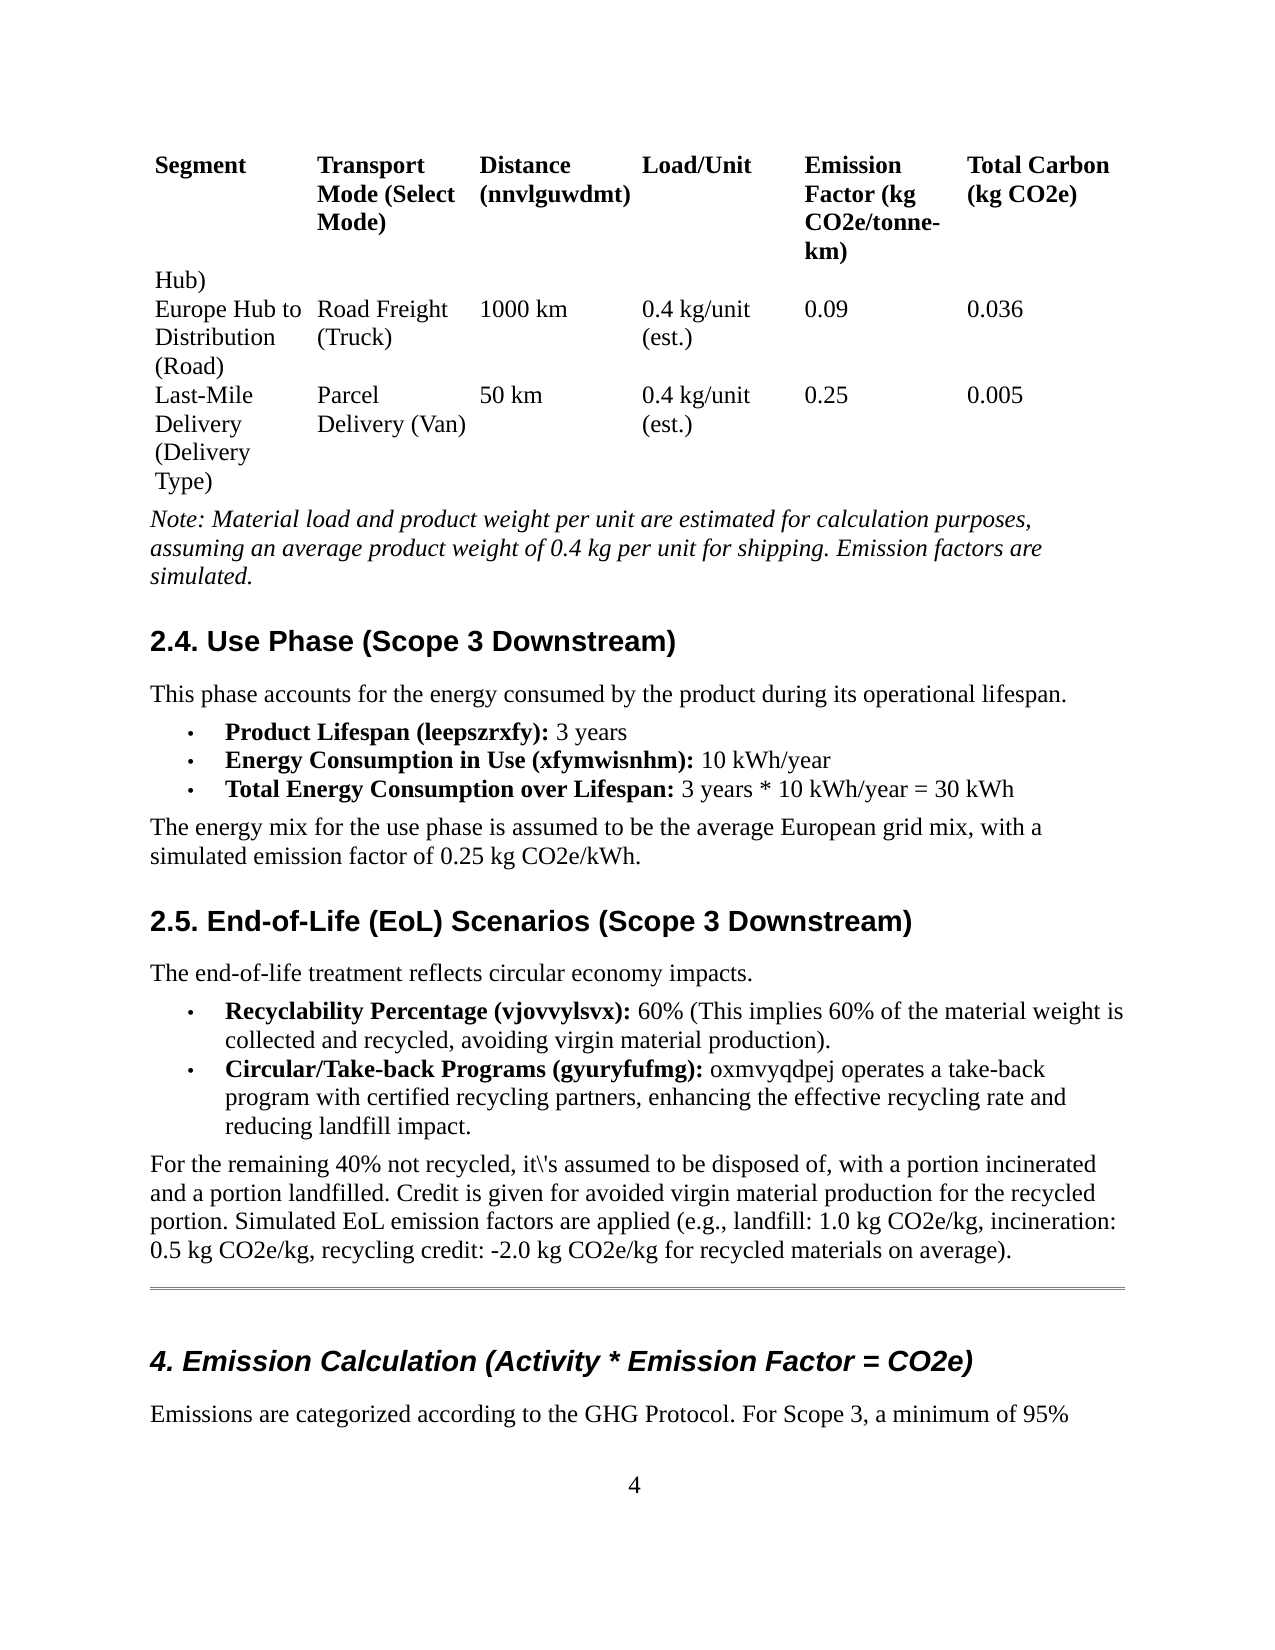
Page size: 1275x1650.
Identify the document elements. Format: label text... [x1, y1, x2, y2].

table_cell 1000 km [475, 294, 637, 380]
text Note: Material load and product weight per unit are estimated for calculation purposes, assuming an average product weight of 0.4 kg per unit for shipping. Emission factors are simulated. [150, 504, 1125, 590]
text Emissions are categorized according to the GHG Protocol. For Scope 3, a minimum of 95% [150, 1399, 1125, 1428]
table_cell 0.4 kg/unit (est.) [638, 294, 800, 380]
table_cell Last-Mile Delivery (Delivery Type) [150, 380, 312, 495]
list Energy Consumption in Use (xfymwisnhm): 10 kWh/year [187, 746, 1125, 774]
table_cell Road Freight (Truck) [313, 294, 475, 380]
table_cell 0.09 [800, 294, 962, 380]
list Circular/Take-back Programs (gyuryfufmg): oxmvyqdpej operates a take-back program with certified recycling partners, enhancing the effective recycling rate and reducing landfill impact. [187, 1054, 1125, 1140]
table_header Total Carbon (kg CO2e) [963, 150, 1125, 265]
table_cell [475, 265, 637, 294]
table_cell [313, 265, 475, 294]
table_cell Hub) [150, 265, 312, 294]
subtitle 2.4. Use Phase (Scope 3 Downstream) [150, 624, 1125, 658]
list Product Lifespan (leepszrxfy): 3 years [187, 717, 1125, 746]
table_cell 0.25 [800, 380, 962, 495]
table_cell [638, 265, 800, 294]
table_header Load/Unit [638, 150, 800, 265]
list Total Energy Consumption over Lifespan: 3 years * 10 kWh/year = 30 kWh [187, 774, 1125, 803]
table_header Transport Mode (Select Mode) [313, 150, 475, 265]
table_header Distance (nnvlguwdmt) [475, 150, 637, 265]
text This phase accounts for the energy consumed by the product during its operational lifespan. [150, 679, 1125, 708]
table_cell 0.036 [963, 294, 1125, 380]
table_cell [963, 265, 1125, 294]
text The energy mix for the use phase is assumed to be the average European grid mix, with a simulated emission factor of 0.25 kg CO2e/kWh. [150, 812, 1125, 869]
table_cell 0.005 [963, 380, 1125, 495]
table_cell Europe Hub to Distribution (Road) [150, 294, 312, 380]
text For the remaining 40% not recycled, it\'s assumed to be disposed of, with a portion incinerated and a portion landfilled. Credit is given for avoided virgin material production for the recycled portion. Simulated EoL emission factors are applied (e.g., landfill: 1.0 kg CO2e/kg, incineration: 0.5 kg CO2e/kg, recycling credit: -2.0 kg CO2e/kg for recycled materials on average). [150, 1149, 1125, 1264]
table_header Emission Factor (kg CO2e/tonne-km) [800, 150, 962, 265]
table_header Segment [150, 150, 312, 265]
subtitle 2.5. End-of-Life (EoL) Scenarios (Scope 3 Downstream) [150, 903, 1125, 937]
table_cell Parcel Delivery (Van) [313, 380, 475, 495]
subtitle 4. Emission Calculation (Activity * Emission Factor = CO2e) [150, 1344, 1125, 1378]
table_cell [800, 265, 962, 294]
text The end-of-life treatment reflects circular economy impacts. [150, 958, 1125, 987]
table_cell 50 km [475, 380, 637, 495]
table_cell 0.4 kg/unit (est.) [638, 380, 800, 495]
list Recyclability Percentage (vjovvylsvx): 60% (This implies 60% of the material weight is collected and recycled, avoiding virgin material production). [187, 996, 1125, 1054]
